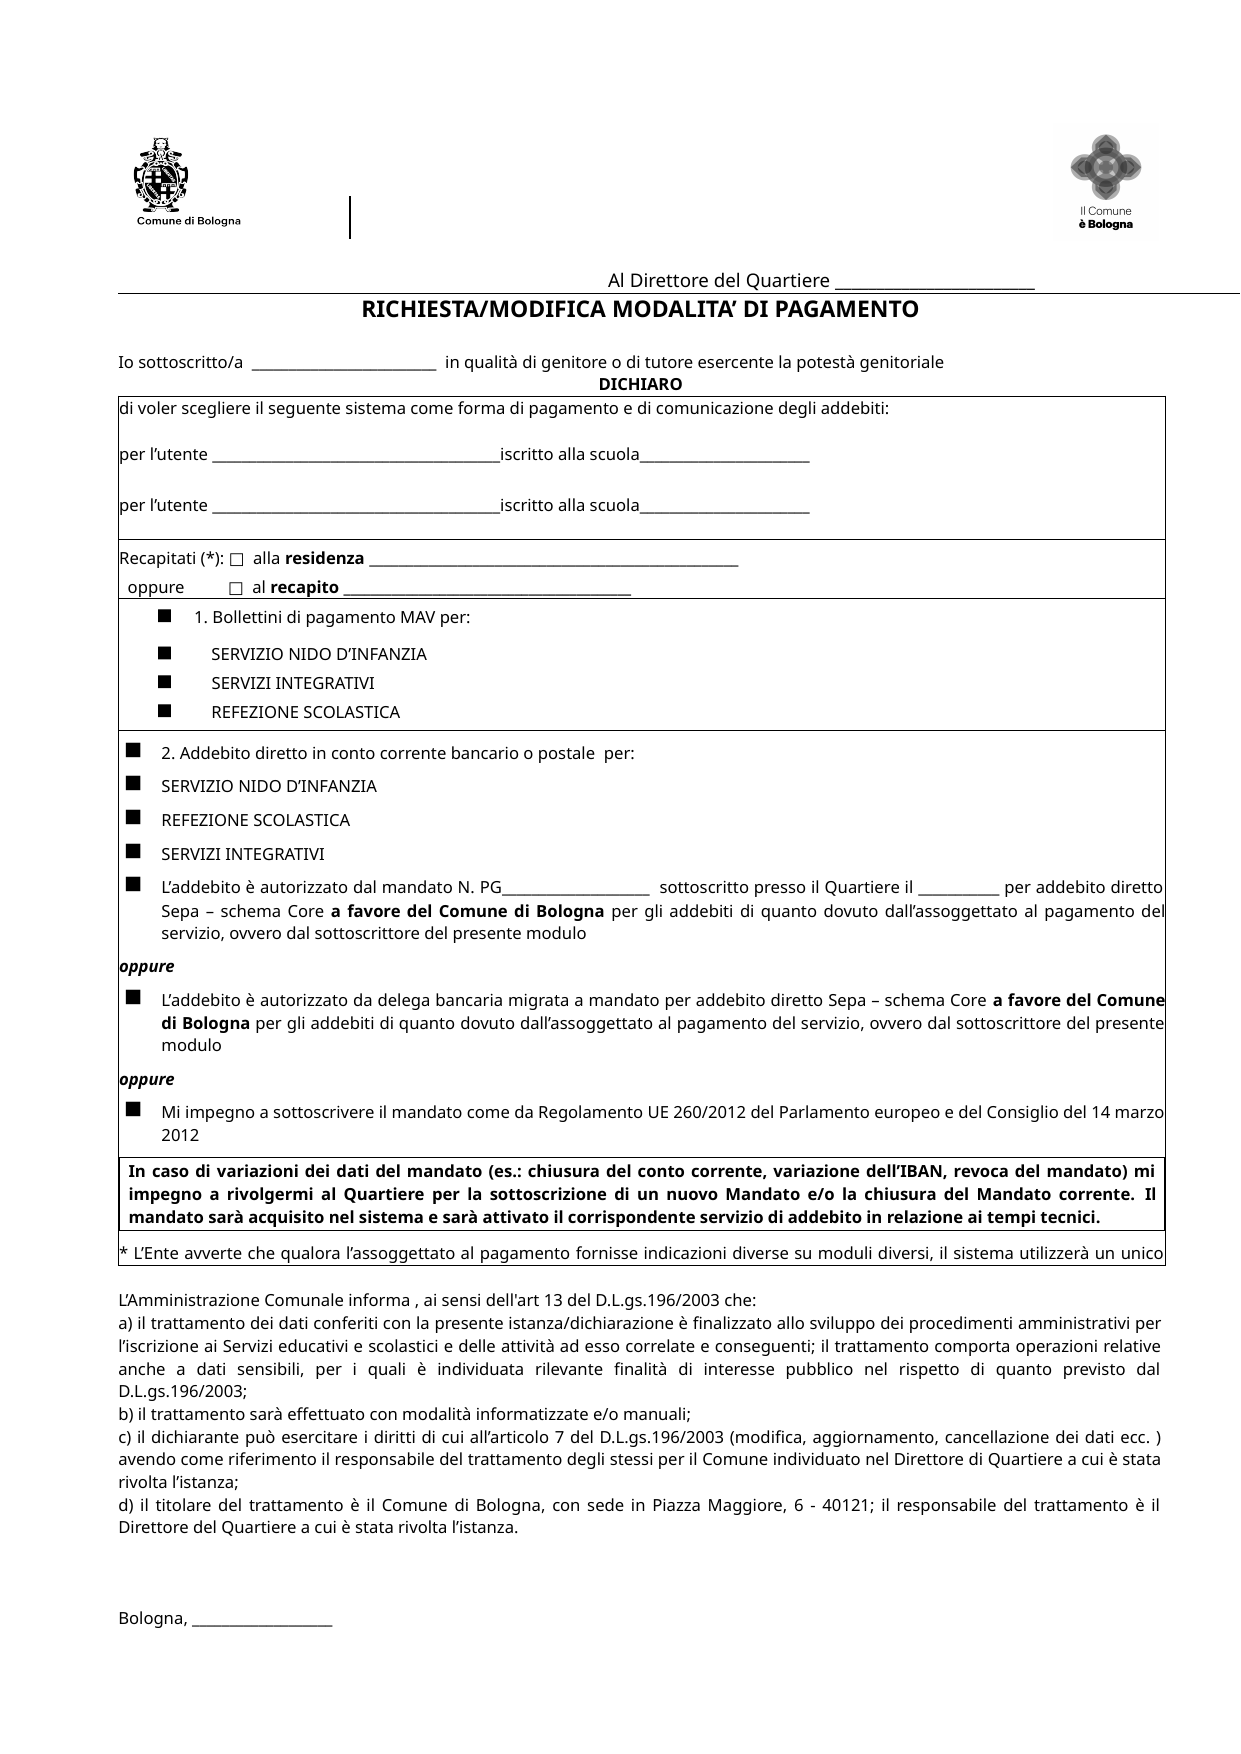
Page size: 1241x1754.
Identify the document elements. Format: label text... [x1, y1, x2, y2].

table_cell [1184, 233, 1240, 293]
table_cell SERVIZIO NIDO D’INFANZIA SERVIZI INTEGRATIVI REFEZIONE SCOLASTICA [119, 636, 1165, 730]
text b) il trattamento sarà effettuato con modalità informatizzate e/o manuali; [118, 1402, 1163, 1425]
picture [123, 125, 254, 237]
text L’Amministrazione Comunale informa , ai sensi dell'art 13 del D.L.gs.196/2003 che: [118, 1289, 1163, 1312]
table_cell Al Direttore del Quartiere ________________________ [459, 233, 1184, 293]
table_header [459, 118, 1184, 233]
text a) il trattamento dei dati conferiti con la presente istanza/dichiarazione è finalizzato allo sviluppo dei procedimenti amministrativi per l’iscrizione ai Servizi educativi e scolastici e delle attività ad esso correlate e conseguenti; il trattamento comporta operazioni relative anche a dati sensibili, per i quali è individuata rilevante finalità di interesse pubblico nel rispetto di quanto previsto dal D.L.gs.196/2003; [118, 1312, 1163, 1402]
text DICHIARO [118, 373, 1163, 396]
table_header [118, 118, 340, 238]
table_header di voler scegliere il seguente sistema come forma di pagamento e di comunicazione degli addebiti: per l’utente _______________________________________iscritto alla scuola_______________________ per l’utente _______________________________________iscritto alla scuola_______________________ [119, 397, 1165, 539]
table_cell 2. Addebito diretto in conto corrente bancario o postale per: SERVIZIO NIDO D’INFANZIA REFEZIONE SCOLASTICA SERVIZI INTEGRATIVI L’addebito è autorizzato dal mandato N. PG____________________ sottoscritto presso il Quartiere il ___________ per addebito diretto Sepa – schema Core a favore del Comune di Bologna per gli addebiti di quanto dovuto dall’assoggettato al pagamento del servizio, ovvero dal sottoscrittore del presente modulo oppure L’addebito è autorizzato da delega bancaria migrata a mandato per addebito diretto Sepa – schema Core a favore del Comune di Bologna per gli addebiti di quanto dovuto dall’assoggettato al pagamento del servizio, ovvero dal sottoscrittore del presente modulo oppure Mi impegno a sottoscrivere il mandato come da Regolamento UE 260/2012 del Parlamento europeo e del Consiglio del 14 marzo 2012 In caso di variazioni dei dati del mandato (es.: chiusura del conto corrente, variazione dell’IBAN, revoca del mandato) mi impegno a rivolgermi al Quartiere per la sottoscrizione di un nuovo Mandato e/o la chiusura del Mandato corrente. Il mandato sarà acquisito nel sistema e sarà attivato il corrispondente servizio di addebito in relazione ai tempi tecnici. * L’Ente avverte che qualora l’assoggettato al pagamento fornisse indicazioni diverse su moduli diversi, il sistema utilizzerà un unico indirizzo tra quelli richiesti. [119, 731, 1165, 1157]
text c) il dichiarante può esercitare i diritti di cui all’articolo 7 del D.L.gs.196/2003 (modifica, aggiornamento, cancellazione dei dati ecc. ) avendo come riferimento il responsabile del trattamento degli stessi per il Comune individuato nel Direttore di Quartiere a cui è stata rivolta l’istanza; [118, 1425, 1163, 1493]
table_cell [118, 233, 340, 293]
text d) il titolare del trattamento è il Comune di Bologna, con sede in Piazza Maggiore, 6 - 40121; il responsabile del trattamento è il Direttore del Quartiere a cui è stata rivolta l’istanza. [118, 1493, 1163, 1539]
table_cell [340, 233, 459, 293]
table_cell Recapitati (*): □ alla residenza __________________________________________________ oppure □ al recapito __________________________________________ [119, 540, 1165, 598]
table_cell 2. Addebito diretto in conto corrente bancario o postale per: SERVIZIO NIDO D’INFANZIA REFEZIONE SCOLASTICA SERVIZI INTEGRATIVI L’addebito è autorizzato dal mandato N. PG____________________ sottoscritto presso il Quartiere il ___________ per addebito diretto Sepa – schema Core a favore del Comune di Bologna per gli addebiti di quanto dovuto dall’assoggettato al pagamento del servizio, ovvero dal sottoscrittore del presente modulo oppure L’addebito è autorizzato da delega bancaria migrata a mandato per addebito diretto Sepa – schema Core a favore del Comune di Bologna per gli addebiti di quanto dovuto dall’assoggettato al pagamento del servizio, ovvero dal sottoscrittore del presente modulo oppure Mi impegno a sottoscrivere il mandato come da Regolamento UE 260/2012 del Parlamento europeo e del Consiglio del 14 marzo 2012 In caso di variazioni dei dati del mandato (es.: chiusura del conto corrente, variazione dell’IBAN, revoca del mandato) mi impegno a rivolgermi al Quartiere per la sottoscrizione di un nuovo Mandato e/o la chiusura del Mandato corrente. Il mandato sarà acquisito nel sistema e sarà attivato il corrispondente servizio di addebito in relazione ai tempi tecnici. * L’Ente avverte che qualora l’assoggettato al pagamento fornisse indicazioni diverse su moduli diversi, il sistema utilizzerà un unico indirizzo tra quelli richiesti. [119, 1231, 1165, 1265]
text Bologna, ___________________ [118, 1607, 1163, 1629]
table_cell 2. Addebito diretto in conto corrente bancario o postale per: SERVIZIO NIDO D’INFANZIA REFEZIONE SCOLASTICA SERVIZI INTEGRATIVI L’addebito è autorizzato dal mandato N. PG____________________ sottoscritto presso il Quartiere il ___________ per addebito diretto Sepa – schema Core a favore del Comune di Bologna per gli addebiti di quanto dovuto dall’assoggettato al pagamento del servizio, ovvero dal sottoscrittore del presente modulo oppure L’addebito è autorizzato da delega bancaria migrata a mandato per addebito diretto Sepa – schema Core a favore del Comune di Bologna per gli addebiti di quanto dovuto dall’assoggettato al pagamento del servizio, ovvero dal sottoscrittore del presente modulo oppure Mi impegno a sottoscrivere il mandato come da Regolamento UE 260/2012 del Parlamento europeo e del Consiglio del 14 marzo 2012 In caso di variazioni dei dati del mandato (es.: chiusura del conto corrente, variazione dell’IBAN, revoca del mandato) mi impegno a rivolgermi al Quartiere per la sottoscrizione di un nuovo Mandato e/o la chiusura del Mandato corrente. Il mandato sarà acquisito nel sistema e sarà attivato il corrispondente servizio di addebito in relazione ai tempi tecnici. * L’Ente avverte che qualora l’assoggettato al pagamento fornisse indicazioni diverse su moduli diversi, il sistema utilizzerà un unico indirizzo tra quelli richiesti. [120, 1158, 1164, 1230]
text RICHIESTA/MODIFICA MODALITA’ DI PAGAMENTO [118, 294, 1163, 325]
table_header [1184, 118, 1240, 233]
text Io sottoscritto/a _________________________ in qualità di genitore o di tutore esercente la potestà genitoriale [118, 350, 1163, 373]
table_header [340, 118, 459, 233]
table_cell 1. Bollettini di pagamento MAV per: [119, 599, 1165, 636]
